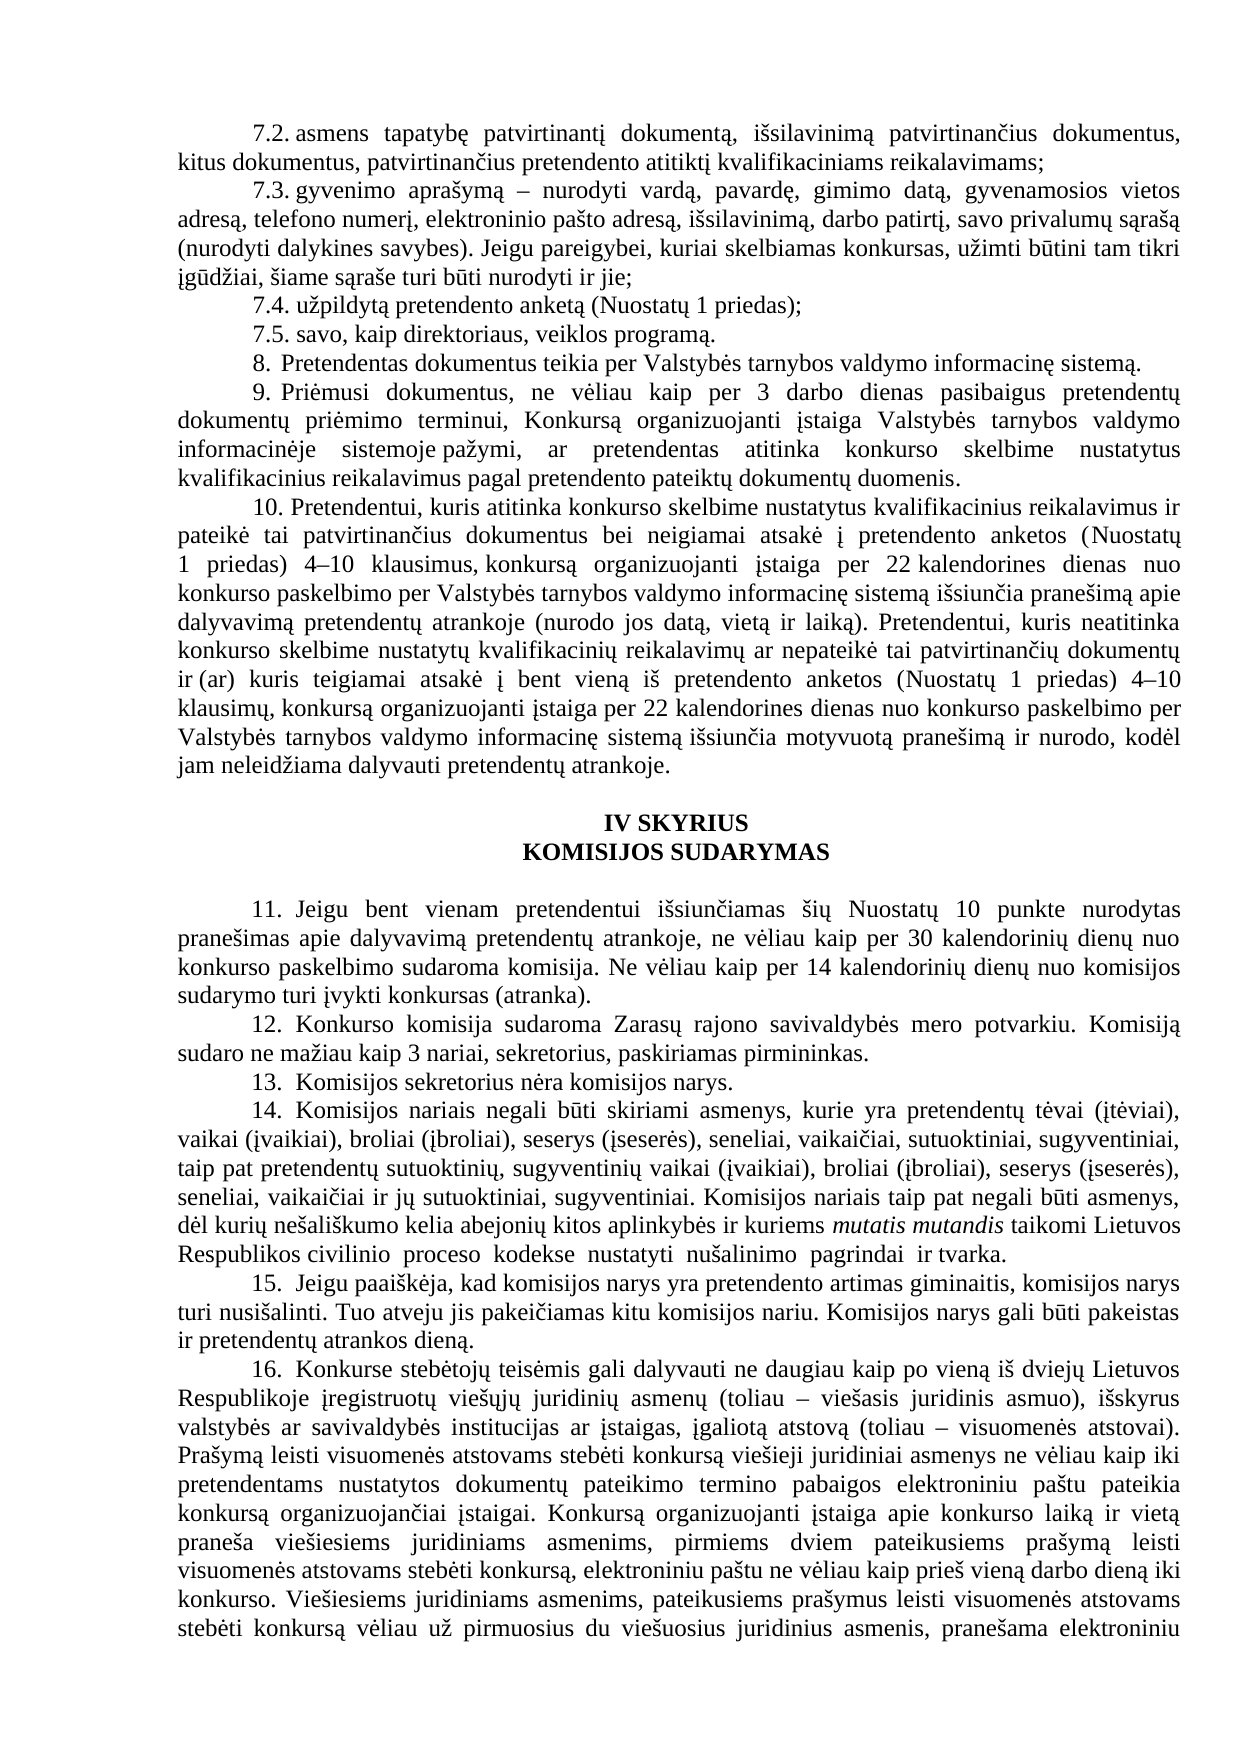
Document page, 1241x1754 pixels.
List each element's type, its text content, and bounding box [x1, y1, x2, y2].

text 9. Priėmusi dokumentus, ne vėliau kaip per 3 darbo dienas pasibaigus pretendentų dokumentų priėmimo terminui, Konkursą organizuojanti įstaiga Valstybės tarnybos valdymo informacinėje sistemoje pažymi, ar pretendentas atitinka konkurso skelbime nustatytus kvalifikacinius reikalavimus pagal pretendento pateiktų dokumentų duomenis. [177, 377, 1181, 492]
text 15. Jeigu paaiškėja, kad komisijos narys yra pretendento artimas giminaitis, komisijos narys turi nusišalinti. Tuo atveju jis pakeičiamas kitu komisijos nariu. Komisijos narys gali būti pakeistas ir pretendentų atrankos dieną. [177, 1268, 1181, 1354]
text 10. Pretendentui, kuris atitinka konkurso skelbime nustatytus kvalifikacinius reikalavimus ir pateikė tai patvirtinančius dokumentus bei neigiamai atsakė į pretendento anketos (Nuostatų 1 priedas) 4–10 klausimus, konkursą organizuojanti įstaiga per 22 kalendorines dienas nuo konkurso paskelbimo per Valstybės tarnybos valdymo informacinę sistemą išsiunčia pranešimą apie dalyvavimą pretendentų atrankoje (nurodo jos datą, vietą ir laiką). Pretendentui, kuris neatitinka konkurso skelbime nustatytų kvalifikacinių reikalavimų ar nepateikė tai patvirtinančių dokumentų ir (ar) kuris teigiamai atsakė į bent vieną iš pretendento anketos (Nuostatų 1 priedas) 4–10 klausimų, konkursą organizuojanti įstaiga per 22 kalendorines dienas nuo konkurso paskelbimo per Valstybės tarnybos valdymo informacinę sistemą išsiunčia motyvuotą pranešimą ir nurodo, kodėl jam neleidžiama dalyvauti pretendentų atrankoje. [177, 492, 1181, 779]
text 14. Komisijos nariais negali būti skiriami asmenys, kurie yra pretendentų tėvai (įtėviai), vaikai (įvaikiai), broliai (įbroliai), seserys (įseserės), seneliai, vaikaičiai, sutuoktiniai, sugyventiniai, taip pat pretendentų sutuoktinių, sugyventinių vaikai (įvaikiai), broliai (įbroliai), seserys (įseserės), seneliai, vaikaičiai ir jų sutuoktiniai, sugyventiniai. Komisijos nariais taip pat negali būti asmenys, dėl kurių nešališkumo kelia abejonių kitos aplinkybės ir kuriems mutatis mutandis taikomi Lietuvos Respublikos civilinio proceso kodekse nustatyti nušalinimo pagrindai ir tvarka. [177, 1096, 1181, 1268]
text 11. Jeigu bent vienam pretendentui išsiunčiamas šių Nuostatų 10 punkte nurodytas pranešimas apie dalyvavimą pretendentų atrankoje, ne vėliau kaip per 30 kalendorinių dienų nuo konkurso paskelbimo sudaroma komisija. Ne vėliau kaip per 14 kalendorinių dienų nuo komisijos sudarymo turi įvykti konkursas (atranka). [177, 894, 1181, 1009]
text 8. Pretendentas dokumentus teikia per Valstybės tarnybos valdymo informacinę sistemą. [177, 348, 1181, 377]
text KOMISIJOS SUDARYMAS [177, 837, 1181, 866]
text 13. Komisijos sekretorius nėra komisijos narys. [177, 1067, 1181, 1096]
text 7.2. asmens tapatybę patvirtinantį dokumentą, išsilavinimą patvirtinančius dokumentus, kitus dokumentus, patvirtinančius pretendento atitiktį kvalifikaciniams reikalavimams; [177, 118, 1181, 176]
text 7.4. užpildytą pretendento anketą (Nuostatų 1 priedas); [177, 291, 1181, 319]
text 12. Konkurso komisija sudaroma Zarasų rajono savivaldybės mero potvarkiu. Komisiją sudaro ne mažiau kaip 3 nariai, sekretorius, paskiriamas pirmininkas. [177, 1009, 1181, 1067]
text 16. Konkurse stebėtojų teisėmis gali dalyvauti ne daugiau kaip po vieną iš dviejų Lietuvos Respublikoje įregistruotų viešųjų juridinių asmenų (toliau – viešasis juridinis asmuo), išskyrus valstybės ar savivaldybės institucijas ar įstaigas, įgaliotą atstovą (toliau – visuomenės atstovai). Prašymą leisti visuomenės atstovams stebėti konkursą viešieji juridiniai asmenys ne vėliau kaip iki pretendentams nustatytos dokumentų pateikimo termino pabaigos elektroniniu paštu pateikia konkursą organizuojančiai įstaigai. Konkursą organizuojanti įstaiga apie konkurso laiką ir vietą praneša viešiesiems juridiniams asmenims, pirmiems dviem pateikusiems prašymą leisti visuomenės atstovams stebėti konkursą, elektroniniu paštu ne vėliau kaip prieš vieną darbo dieną iki konkurso. Viešiesiems juridiniams asmenims, pateikusiems prašymus leisti visuomenės atstovams stebėti konkursą vėliau už pirmuosius du viešuosius juridinius asmenis, pranešama elektroniniu [177, 1354, 1181, 1642]
text 7.3. gyvenimo aprašymą – nurodyti vardą, pavardę, gimimo datą, gyvenamosios vietos adresą, telefono numerį, elektroninio pašto adresą, išsilavinimą, darbo patirtį, savo privalumų sąrašą (nurodyti dalykines savybes). Jeigu pareigybei, kuriai skelbiamas konkursas, užimti būtini tam tikri įgūdžiai, šiame sąraše turi būti nurodyti ir jie; [177, 176, 1181, 291]
text IV SKYRIUS [177, 808, 1181, 837]
text 7.5. savo, kaip direktoriaus, veiklos programą. [177, 319, 1181, 348]
